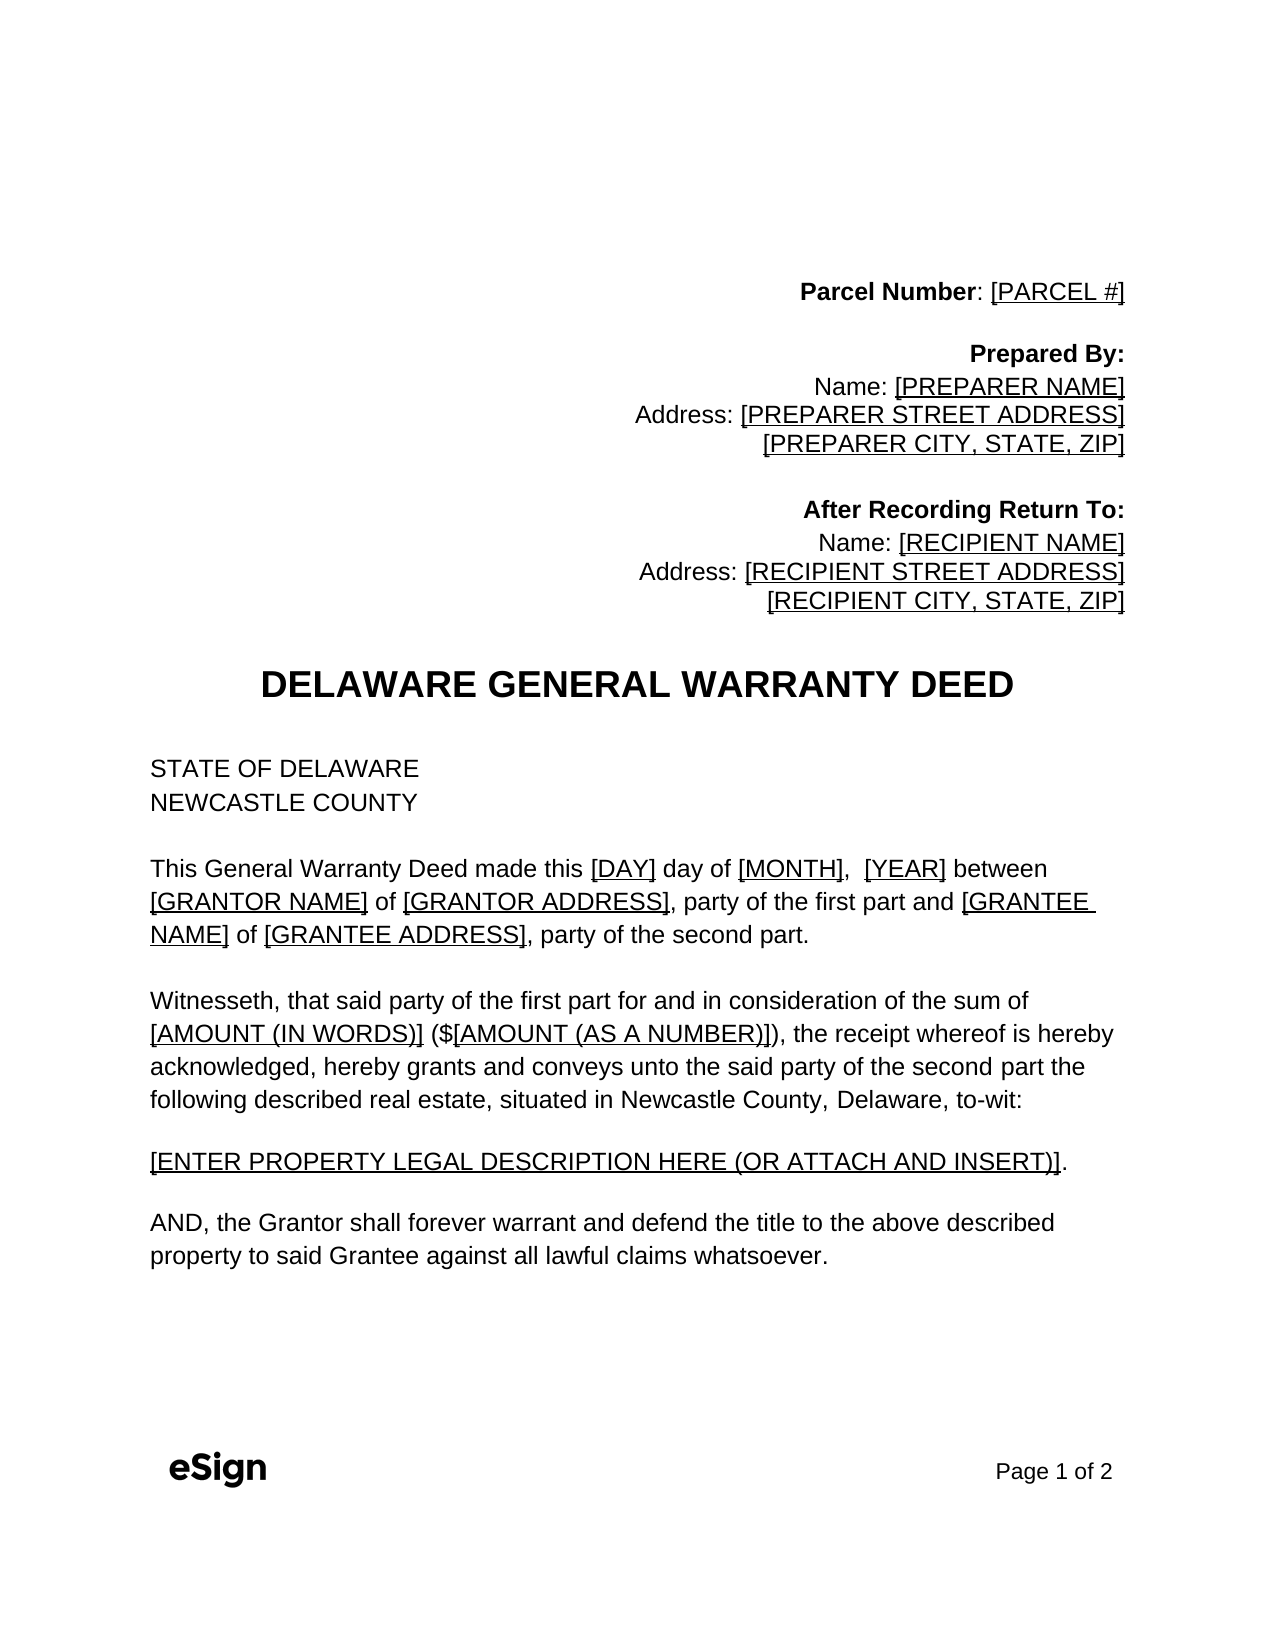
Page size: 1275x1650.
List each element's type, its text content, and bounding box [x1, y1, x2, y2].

text Parcel Number: [PARCEL #] [150, 277, 1125, 306]
text This General Warranty Deed made this [DAY] day of [MONTH], [YEAR] between [GRANTOR NAME] of [GRANTOR ADDRESS], party of the first part and [GRANTEE NAME] of [GRANTEE ADDRESS], party of the second part. [150, 853, 1125, 948]
text [PREPARER CITY, STATE, ZIP] [150, 429, 1125, 458]
text Name: [PREPARER NAME] [150, 372, 1125, 400]
text Prepared By: [150, 338, 1125, 367]
text Witnesseth, that said party of the first part for and in consideration of the sum of [150, 986, 1125, 1014]
text Name: [RECIPIENT NAME] [150, 528, 1125, 557]
text Address: [PREPARER STREET ADDRESS] [150, 400, 1125, 429]
text AND, the Grantor shall forever warrant and defend the title to the above described property to said Grantee against all lawful claims whatsoever. [150, 1208, 1125, 1270]
text NEWCASTLE COUNTY [150, 787, 1125, 816]
text DELAWARE GENERAL WARRANTY DEED [150, 662, 1125, 705]
text STATE OF DELAWARE [150, 754, 1125, 783]
text After Recording Return To: [150, 495, 1125, 524]
text [RECIPIENT CITY, STATE, ZIP] [150, 586, 1125, 614]
text [ENTER PROPERTY LEGAL DESCRIPTION HERE (OR ATTACH AND INSERT)]. [150, 1146, 1125, 1175]
text [AMOUNT (IN WORDS)] ($[AMOUNT (AS A NUMBER)]), the receipt whereof is hereby acknowledged, hereby grants and conveys unto the said party of the second part the following described real estate, situated in Newcastle County, Delaware, to-wit: [150, 1019, 1125, 1113]
text Address: [RECIPIENT STREET ADDRESS] [150, 557, 1125, 586]
